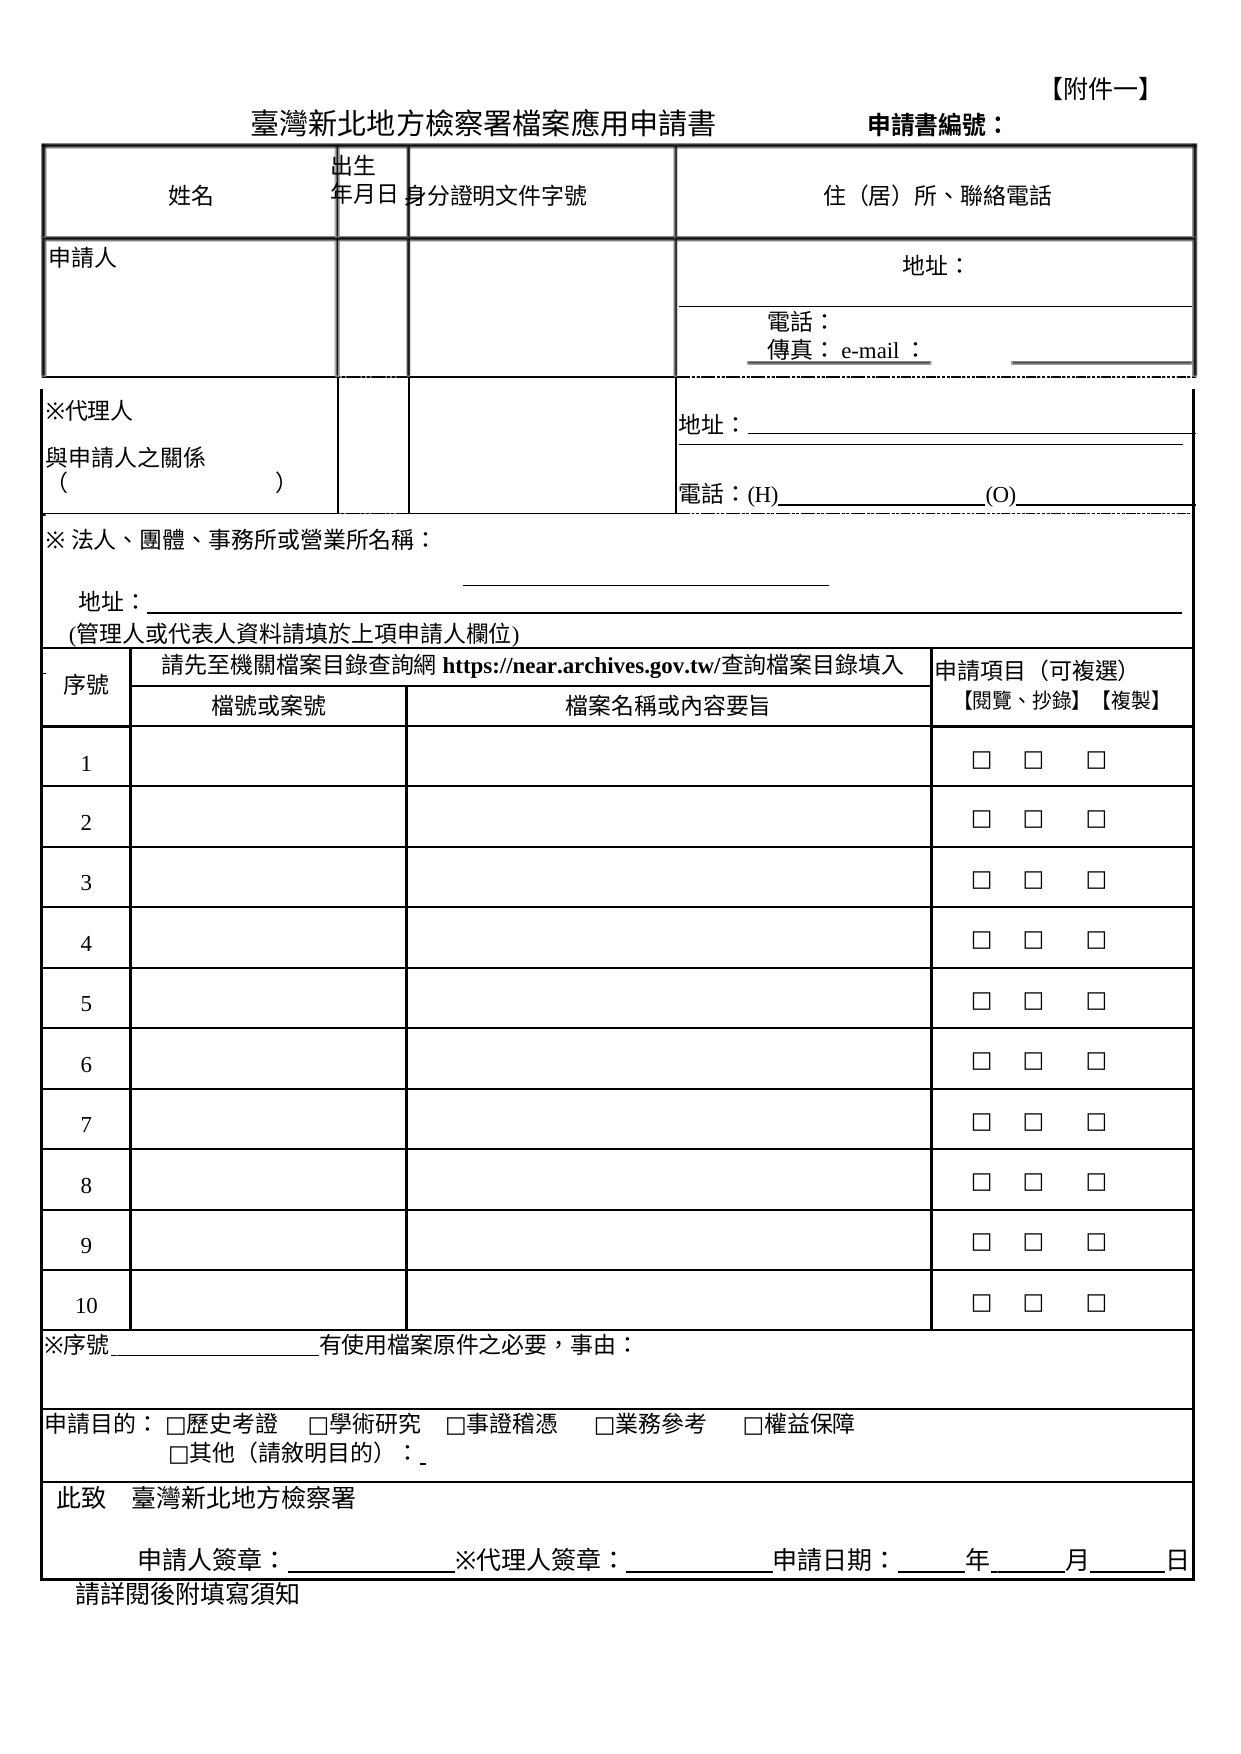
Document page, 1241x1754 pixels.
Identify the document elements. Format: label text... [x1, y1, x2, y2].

table_cell [408, 848, 930, 906]
table_cell 10 [43, 1271, 129, 1329]
table_cell 申請目的： □歷史考證 □學術研究 □事證稽憑 □業務參考 □權益保障 □其他（請敘明目的）： [43, 1410, 1192, 1481]
table_cell [132, 1271, 405, 1329]
table_cell [408, 787, 930, 846]
table_cell [408, 969, 930, 1027]
table_cell □ □ □ [933, 728, 1192, 785]
text 請詳閱後附填寫須知 [75, 1580, 1213, 1609]
table_cell [132, 1029, 405, 1088]
table_cell 9 [43, 1211, 129, 1269]
table_cell 4 [43, 908, 129, 967]
table_cell □ □ □ [933, 1029, 1192, 1088]
table_cell [132, 1150, 405, 1208]
table_cell □ □ □ [933, 1211, 1192, 1269]
table_cell 3 [43, 848, 129, 906]
table_cell 2 [43, 787, 129, 846]
table_cell 6 [43, 1029, 129, 1088]
table_cell [408, 1090, 930, 1148]
table_cell 檔案名稱或內容要旨 [408, 687, 930, 725]
table_cell [132, 1090, 405, 1148]
table_cell ※序號 有使用檔案原件之必要，事由： [43, 1331, 1192, 1408]
table_cell 5 [43, 969, 129, 1027]
table_cell 申請項目（可複選） 【閱覽、抄錄】【複製】 [933, 649, 1192, 725]
table_cell [408, 1029, 930, 1088]
table_cell [132, 848, 405, 906]
table_cell □ □ □ [933, 1150, 1192, 1208]
table_header ※代理人 地址： 與申請人之關係 （ ） 電話：(H) (O) ※ 法人、團體、事務所或營業所名稱： 地址： (管理人或代表人資料請填於上項申請人欄位) [43, 389, 1192, 647]
table_cell 8 [43, 1150, 129, 1208]
table_cell □ □ □ [933, 1271, 1192, 1329]
table_cell 1 [43, 728, 129, 785]
text 【附件一】 [1038, 72, 1213, 106]
table_cell [408, 1271, 930, 1329]
table_cell 請先至機關檔案目錄查詢網 https://near.archives.gov.tw/查詢檔案目錄填入 [132, 649, 930, 685]
table_cell □ □ □ [933, 787, 1192, 846]
table_cell [408, 908, 930, 967]
table_cell □ □ □ [933, 969, 1192, 1027]
table_cell 7 [43, 1090, 129, 1148]
text 臺灣新北地方檢察署檔案應用申請書 申請書編號： [250, 103, 1017, 143]
table_cell □ □ □ [933, 908, 1192, 967]
table_cell 檔號或案號 [132, 687, 405, 725]
table_cell [132, 787, 405, 846]
table_cell [408, 1150, 930, 1208]
table_cell □ □ □ [933, 848, 1192, 906]
table_cell □ □ □ [933, 1090, 1192, 1148]
table_cell [408, 1211, 930, 1269]
table_cell 此致 臺灣新北地方檢察署 申請人簽章： ※代理人簽章： 申請日期： 年 月 日 [43, 1483, 1192, 1578]
table_cell [132, 908, 405, 967]
table_cell [132, 727, 405, 785]
table_cell 序號 [43, 649, 129, 725]
picture [37, 139, 1202, 382]
table_cell [132, 1211, 405, 1269]
table_cell [408, 727, 930, 785]
table_cell [132, 969, 405, 1027]
